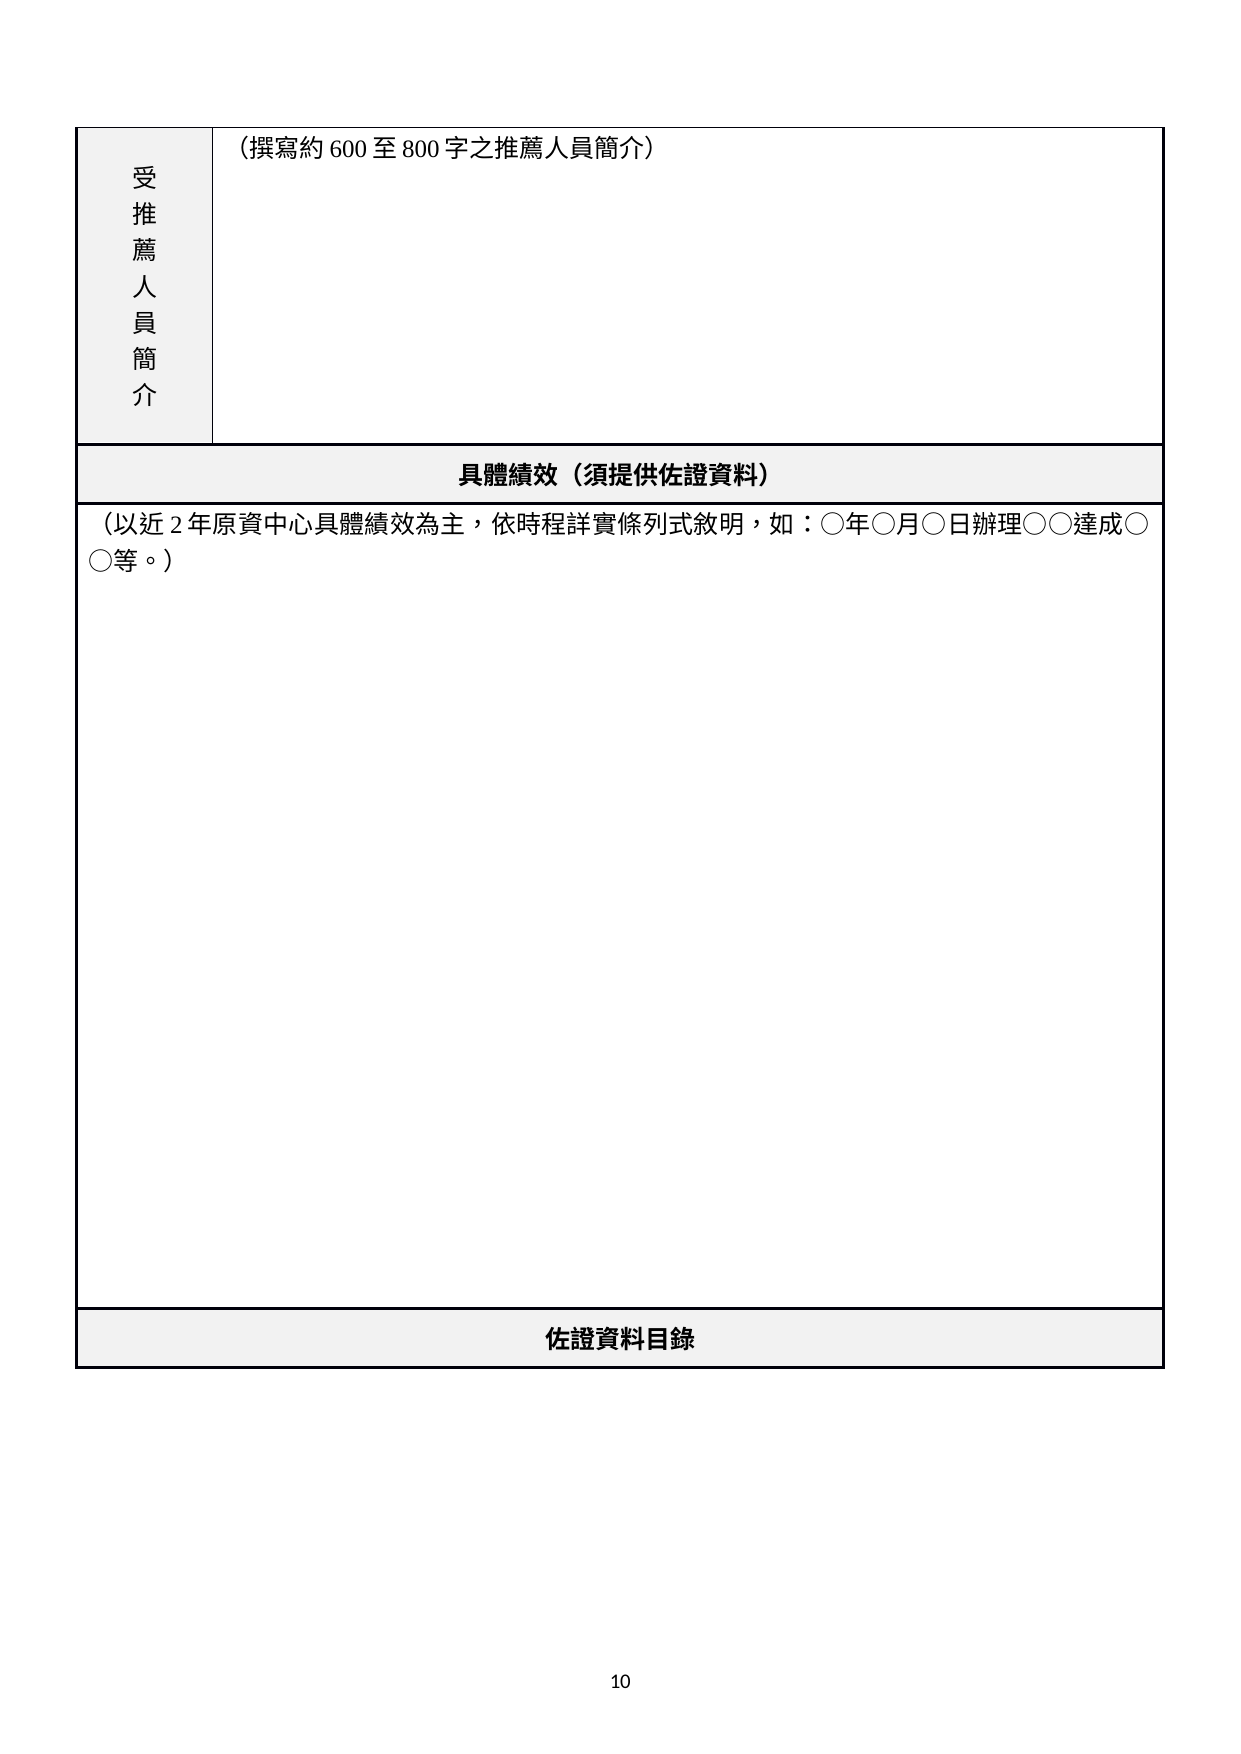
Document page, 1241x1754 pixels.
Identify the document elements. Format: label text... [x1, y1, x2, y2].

table_cell （撰寫約600至800字之推薦人員簡介） [213, 128, 1162, 442]
table_cell 具體績效（須提供佐證資料） [78, 446, 1162, 502]
table_cell （以近2年原資中心具體績效為主，依時程詳實條列式敘明，如：○年○月○日辦理○○達成○○等。） [78, 505, 1162, 1307]
table_cell 佐證資料目錄 [78, 1310, 1162, 1366]
table_cell 受 推 薦 人 員 簡 介 [78, 128, 212, 442]
